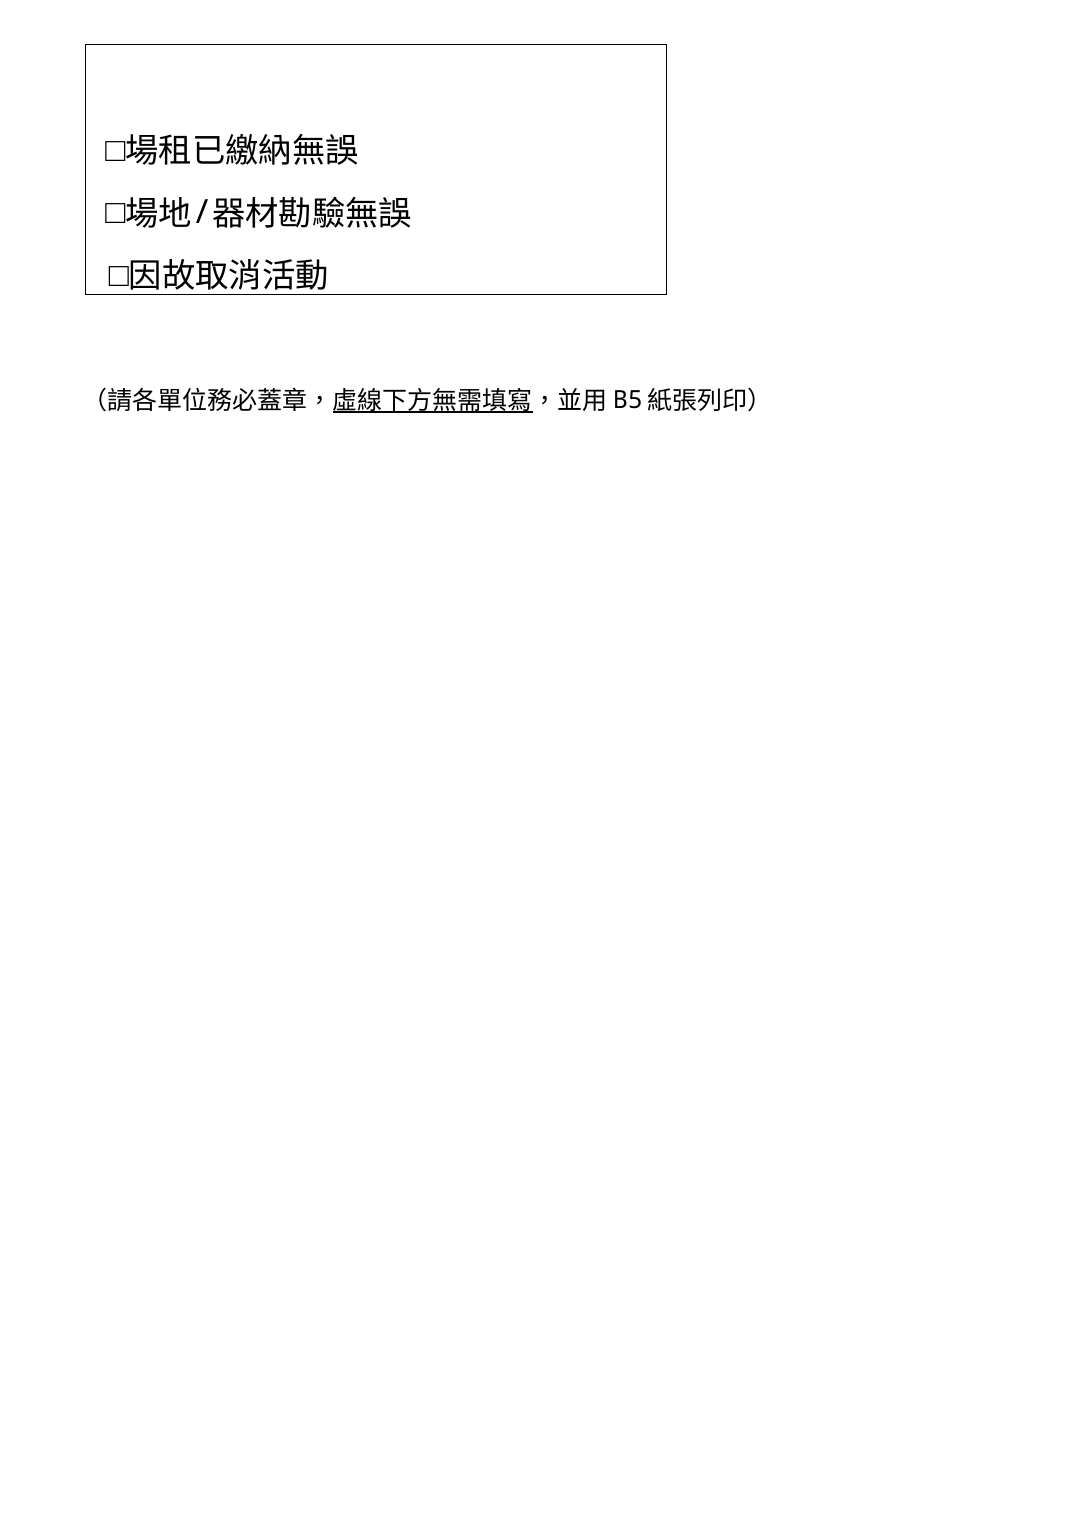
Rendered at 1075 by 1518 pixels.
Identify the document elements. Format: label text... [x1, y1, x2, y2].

text （請各單位務必蓋章，虛線下方無需填寫，並用B5紙張列印） [83, 357, 992, 419]
table_cell □場租已繳納無誤 □場地/器材勘驗無誤 □因故取消活動 [86, 45, 666, 294]
